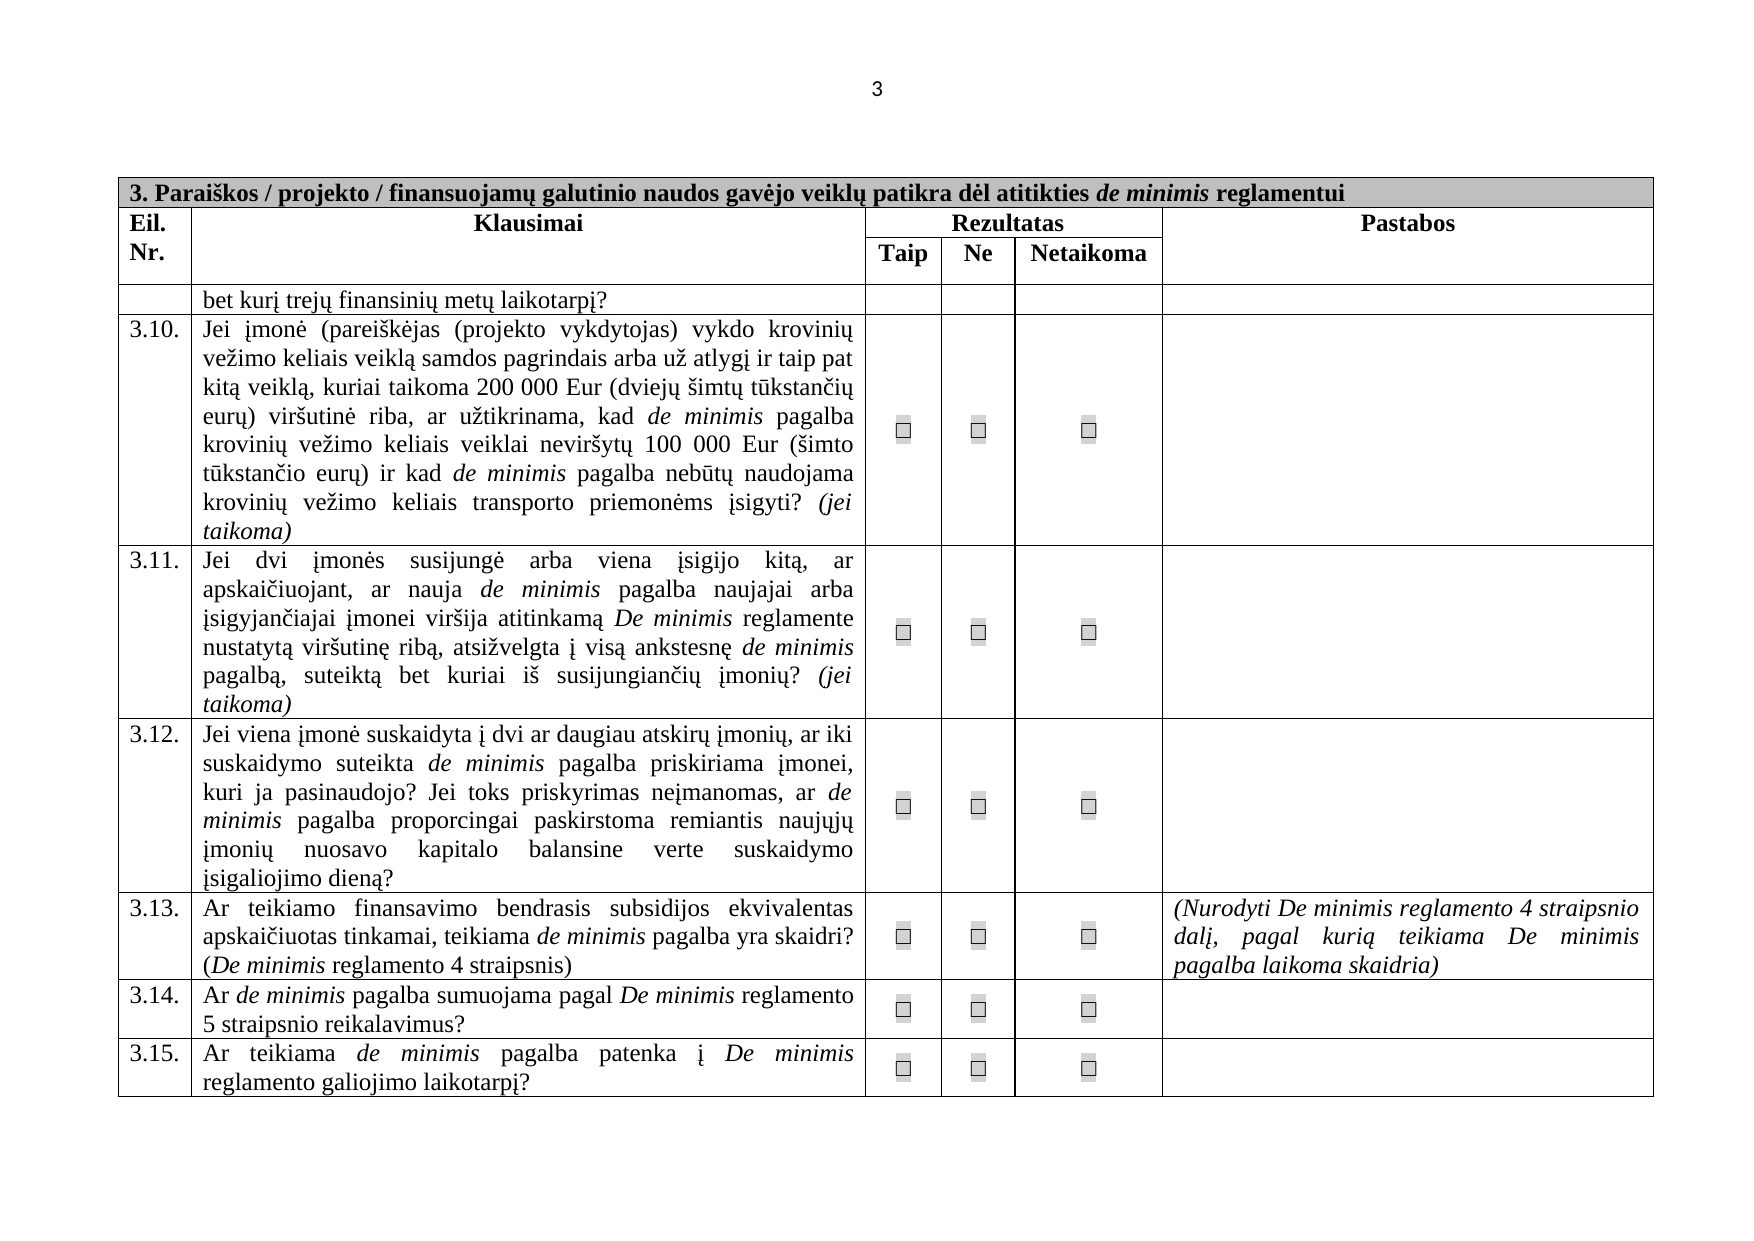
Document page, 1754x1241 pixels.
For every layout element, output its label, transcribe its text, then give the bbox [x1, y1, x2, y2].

table_cell □ [866, 546, 941, 718]
table_cell 3.13. [119, 893, 191, 979]
table_cell 3.12. [119, 719, 191, 892]
table_cell Netaikoma [1016, 238, 1162, 284]
table_cell [1163, 315, 1653, 544]
table_cell Jei viena įmonė suskaidyta į dvi ar daugiau atskirų įmonių, ar iki suskaidymo suteikta de minimis pagalba priskiriama įmonei, kuri ja pasinaudojo? Jei toks priskyrimas neįmanomas, ar de minimis pagalba proporcingai paskirstoma remiantis naujųjų įmonių nuosavo kapitalo balansine verte suskaidymo įsigaliojimo dieną? [192, 719, 865, 892]
table_cell [1163, 980, 1653, 1037]
table_cell [1163, 285, 1653, 313]
table_cell (Nurodyti De minimis reglamento 4 straipsnio dalį, pagal kurią teikiama De minimis pagalba laikoma skaidria) [1163, 893, 1653, 979]
table_cell □ [866, 980, 941, 1037]
table_cell □ [942, 315, 1014, 544]
table_cell Ne [942, 238, 1014, 284]
table_cell Jei įmonė (pareiškėjas (projekto vykdytojas) vykdo krovinių vežimo keliais veiklą samdos pagrindais arba už atlygį ir taip pat kitą veiklą, kuriai taikoma 200 000 Eur (dviejų šimtų tūkstančių eurų) viršutinė riba, ar užtikrinama, kad de minimis pagalba krovinių vežimo keliais veiklai neviršytų 100 000 Eur (šimto tūkstančio eurų) ir kad de minimis pagalba nebūtų naudojama krovinių vežimo keliais transporto priemonėms įsigyti? (jei taikoma) [192, 315, 865, 544]
table_cell [942, 285, 1014, 313]
table_cell □ [1016, 893, 1162, 979]
table_cell □ [1016, 1039, 1162, 1096]
table_cell □ [866, 893, 941, 979]
table_cell □ [942, 1039, 1014, 1096]
table_cell □ [1016, 315, 1162, 544]
table_cell [1016, 285, 1162, 313]
table_cell [866, 285, 941, 313]
table_cell □ [866, 315, 941, 544]
table_cell 3.14. [119, 980, 191, 1037]
table_header 3. Paraiškos / projekto / finansuojamų galutinio naudos gavėjo veiklų patikra dėl atitikties de minimis reglamentui [119, 178, 1653, 207]
table_cell [1163, 546, 1653, 718]
table_cell Klausimai [192, 208, 865, 284]
table_cell 3.11. [119, 546, 191, 718]
table_cell □ [942, 719, 1014, 892]
table_cell 3.10. [119, 315, 191, 544]
table_cell □ [942, 546, 1014, 718]
table_cell 3.15. [119, 1039, 191, 1096]
table_cell □ [866, 1039, 941, 1096]
table_cell [119, 285, 191, 313]
table_cell [1163, 719, 1653, 892]
table_cell Pastabos [1163, 208, 1653, 284]
table_cell Eil. Nr. [119, 208, 191, 284]
table_cell □ [866, 719, 941, 892]
table_cell □ [1016, 980, 1162, 1037]
table_cell □ [1016, 546, 1162, 718]
table_cell □ [942, 893, 1014, 979]
table_cell Ar teikiama de minimis pagalba patenka į De minimis reglamento galiojimo laikotarpį? [192, 1039, 865, 1096]
table_cell Taip [866, 238, 941, 284]
table_cell □ [942, 980, 1014, 1037]
table_cell Jei dvi įmonės susijungė arba viena įsigijo kitą, ar apskaičiuojant, ar nauja de minimis pagalba naujajai arba įsigyjančiajai įmonei viršija atitinkamą De minimis reglamente nustatytą viršutinę ribą, atsižvelgta į visą ankstesnę de minimis pagalbą, suteiktą bet kuriai iš susijungiančių įmonių? (jei taikoma) [192, 546, 865, 718]
table_cell bet kurį trejų finansinių metų laikotarpį? [192, 285, 865, 313]
table_cell Ar teikiamo finansavimo bendrasis subsidijos ekvivalentas apskaičiuotas tinkamai, teikiama de minimis pagalba yra skaidri? (De minimis reglamento 4 straipsnis) [192, 893, 865, 979]
table_cell Ar de minimis pagalba sumuojama pagal De minimis reglamento 5 straipsnio reikalavimus? [192, 980, 865, 1037]
table_cell Rezultatas [866, 208, 1162, 237]
table_cell [1163, 1039, 1653, 1096]
table_cell □ [1016, 719, 1162, 892]
